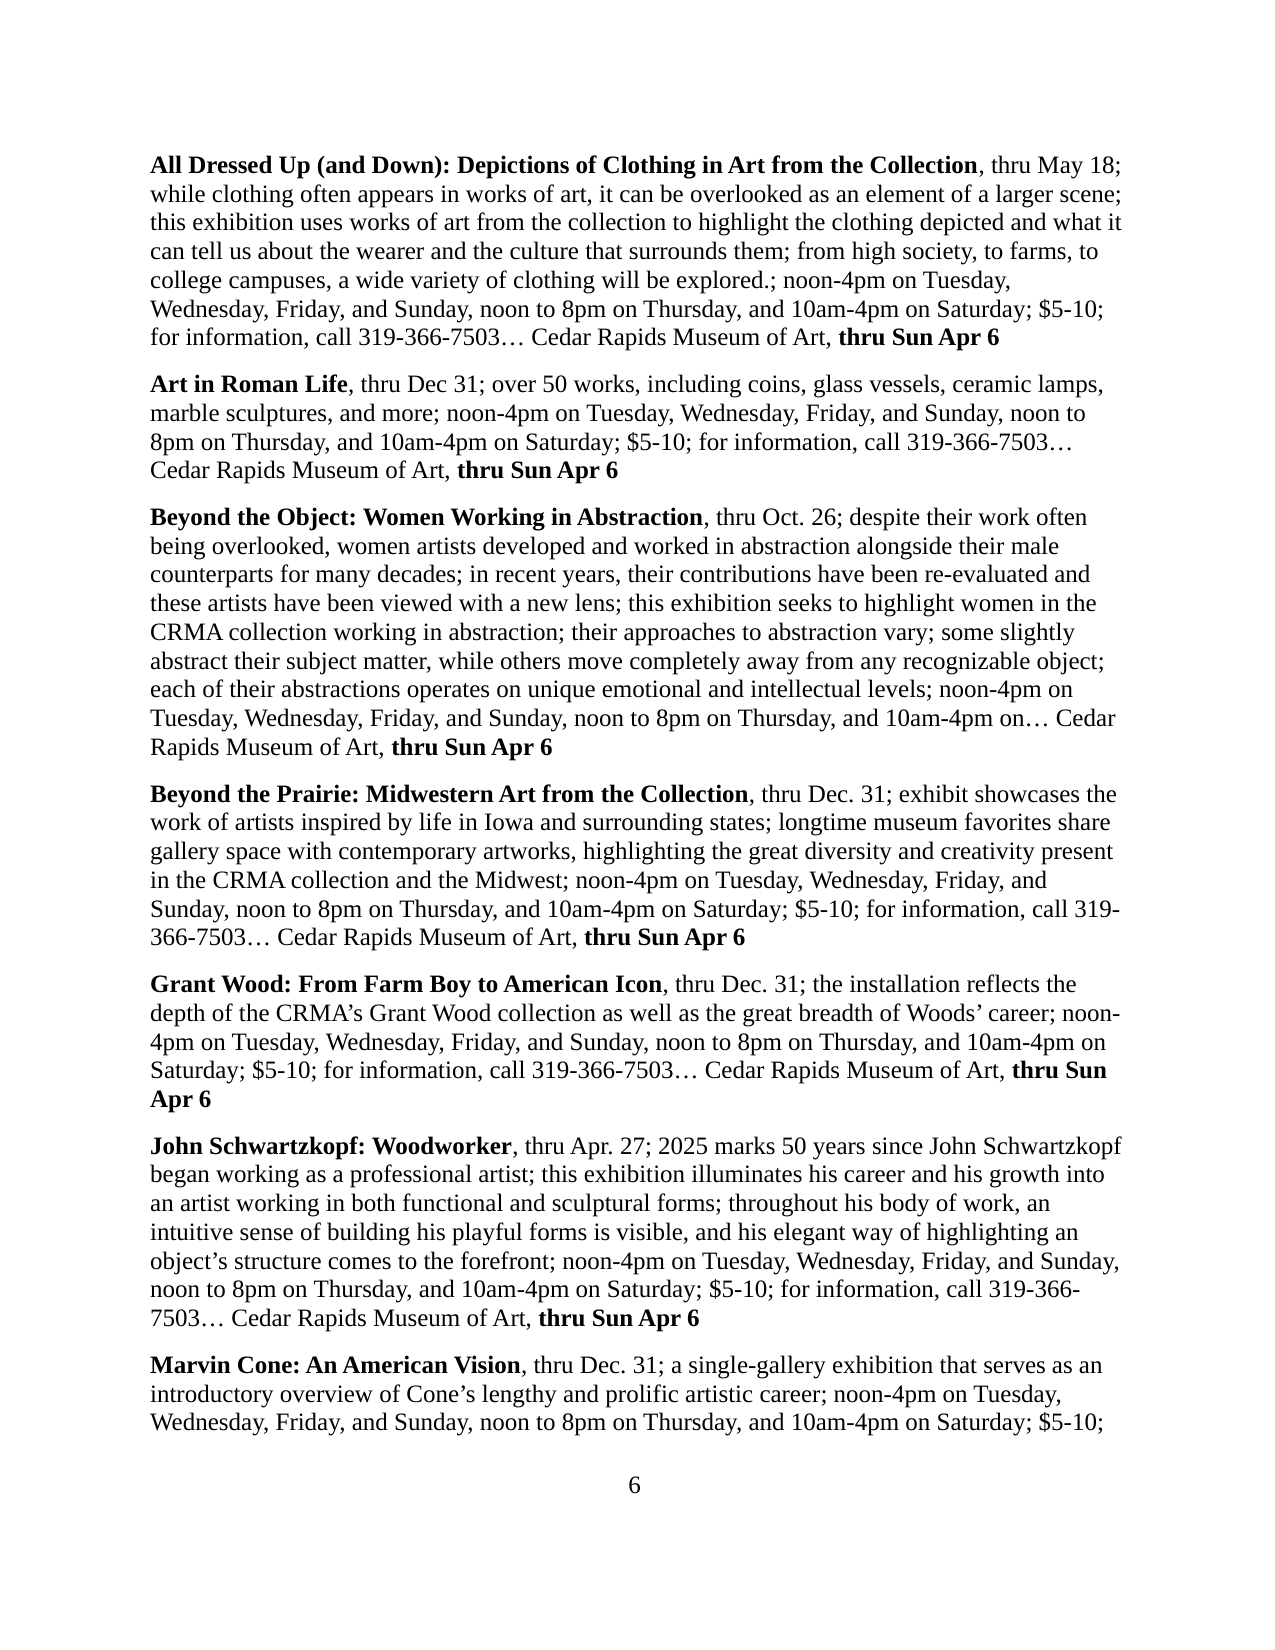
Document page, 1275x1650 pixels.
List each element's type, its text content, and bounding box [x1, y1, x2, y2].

text John Schwartzkopf: Woodworker, thru Apr. 27; 2025 marks 50 years since John Schwartzkopf began working as a professional artist; this exhibition illuminates his career and his growth into an artist working in both functional and sculptural forms; throughout his body of work, an intuitive sense of building his playful forms is visible, and his elegant way of highlighting an object’s structure comes to the forefront; noon-4pm on Tuesday, Wednesday, Friday, and Sunday, noon to 8pm on Thursday, and 10am-4pm on Saturday; $5-10; for information, call 319-366-7503… Cedar Rapids Museum of Art, thru Sun Apr 6 [150, 1131, 1125, 1332]
text All Dressed Up (and Down): Depictions of Clothing in Art from the Collection, thru May 18; while clothing often appears in works of art, it can be overlooked as an element of a larger scene; this exhibition uses works of art from the collection to highlight the clothing depicted and what it can tell us about the wearer and the culture that surrounds them; from high society, to farms, to college campuses, a wide variety of clothing will be explored.; noon-4pm on Tuesday, Wednesday, Friday, and Sunday, noon to 8pm on Thursday, and 10am-4pm on Saturday; $5-10; for information, call 319-366-7503… Cedar Rapids Museum of Art, thru Sun Apr 6 [150, 150, 1125, 351]
text Art in Roman Life, thru Dec 31; over 50 works, including coins, glass vessels, ceramic lamps, marble sculptures, and more; noon-4pm on Tuesday, Wednesday, Friday, and Sunday, noon to 8pm on Thursday, and 10am-4pm on Saturday; $5-10; for information, call 319-366-7503… Cedar Rapids Museum of Art, thru Sun Apr 6 [150, 369, 1125, 484]
text Beyond the Prairie: Midwestern Art from the Collection, thru Dec. 31; exhibit showcases the work of artists inspired by life in Iowa and surrounding states; longtime museum favorites share gallery space with contemporary artworks, highlighting the great diversity and creativity present in the CRMA collection and the Midwest; noon-4pm on Tuesday, Wednesday, Friday, and Sunday, noon to 8pm on Thursday, and 10am-4pm on Saturday; $5-10; for information, call 319-366-7503… Cedar Rapids Museum of Art, thru Sun Apr 6 [150, 779, 1125, 951]
text Marvin Cone: An American Vision, thru Dec. 31; a single-gallery exhibition that serves as an introductory overview of Cone’s lengthy and prolific artistic career; noon-4pm on Tuesday, Wednesday, Friday, and Sunday, noon to 8pm on Thursday, and 10am-4pm on Saturday; $5-10; [150, 1350, 1125, 1436]
text Beyond the Object: Women Working in Abstraction, thru Oct. 26; despite their work often being overlooked, women artists developed and worked in abstraction alongside their male counterparts for many decades; in recent years, their contributions have been re-evaluated and these artists have been viewed with a new lens; this exhibition seeks to highlight women in the CRMA collection working in abstraction; their approaches to abstraction vary; some slightly abstract their subject matter, while others move completely away from any recognizable object; each of their abstractions operates on unique emotional and intellectual levels; noon-4pm on Tuesday, Wednesday, Friday, and Sunday, noon to 8pm on Thursday, and 10am-4pm on… Cedar Rapids Museum of Art, thru Sun Apr 6 [150, 502, 1125, 761]
text Grant Wood: From Farm Boy to American Icon, thru Dec. 31; the installation reflects the depth of the CRMA’s Grant Wood collection as well as the great breadth of Woods’ career; noon-4pm on Tuesday, Wednesday, Friday, and Sunday, noon to 8pm on Thursday, and 10am-4pm on Saturday; $5-10; for information, call 319-366-7503… Cedar Rapids Museum of Art, thru Sun Apr 6 [150, 969, 1125, 1113]
